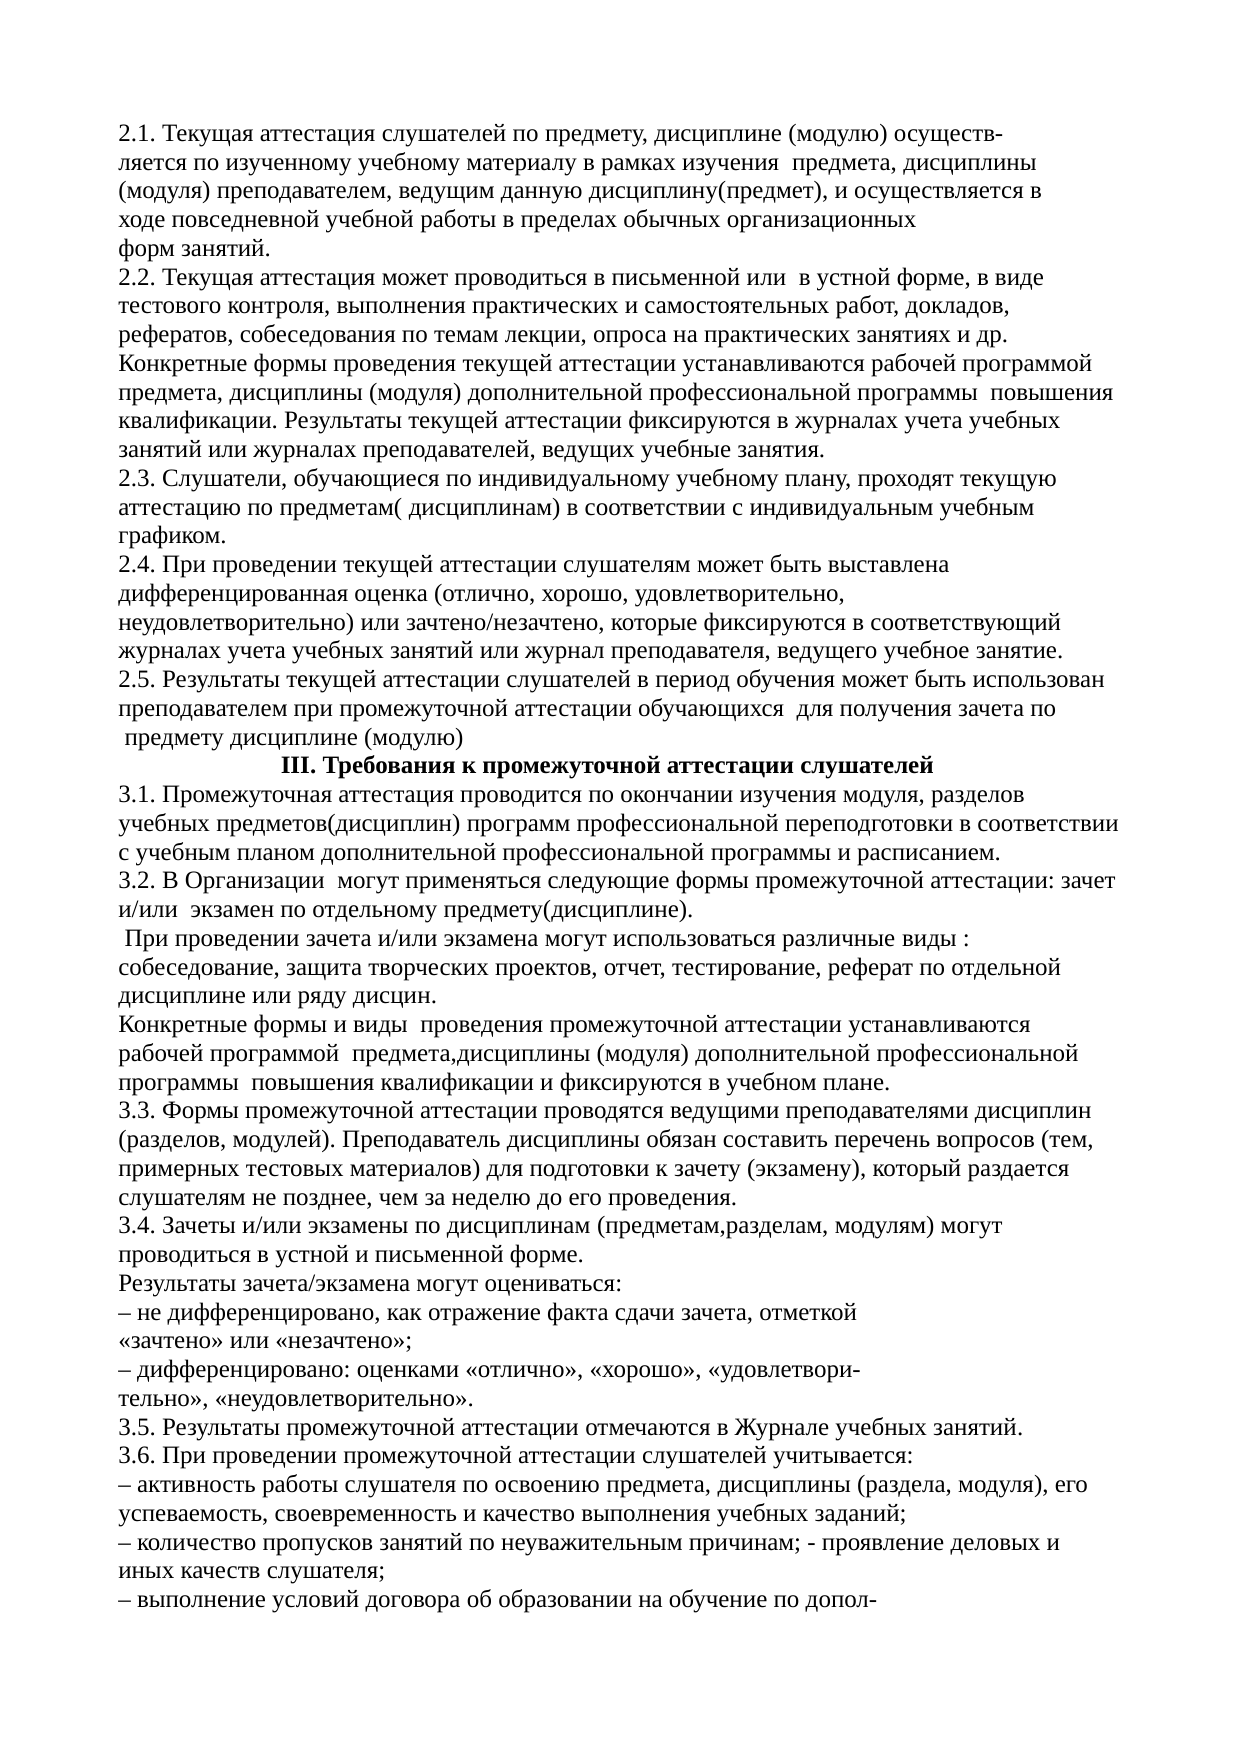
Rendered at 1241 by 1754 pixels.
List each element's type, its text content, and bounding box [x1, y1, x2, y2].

text – активность работы слушателя по освоению предмета, дисциплины (раздела, модуля), его успеваемость, своевременность и качество выполнения учебных заданий; – количество пропусков занятий по неуважительным причинам; - проявление деловых и иных качеств слушателя; – выполнение условий договора об образовании на обучение по допол- [118, 1469, 1122, 1613]
text 2.1. Текущая аттестация слушателей по предмету, дисциплине (модулю) осуществ- ляется по изученному учебному материалу в рамках изучения предмета, дисциплины (модуля) преподавателем, ведущим данную дисциплину(предмет), и осуществляется в ходе повседневной учебной работы в пределах обычных организационных форм занятий. 2.2. Текущая аттестация может проводиться в письменной или в устной форме, в виде тестового контроля, выполнения практических и самостоятельных работ, докладов, рефератов, собеседования по темам лекции, опроса на практических занятиях и др. Конкретные формы проведения текущей аттестации устанавливаются рабочей программой предмета, дисциплины (модуля) дополнительной профессиональной программы повышения квалификации. Результаты текущей аттестации фиксируются в журналах учета учебных занятий или журналах преподавателей, ведущих учебные занятия. 2.3. Слушатели, обучающиеся по индивидуальному учебному плану, проходят текущую аттестацию по предметам( дисциплинам) в соответствии с индивидуальным учебным графиком. 2.4. При проведении текущей аттестации слушателям может быть выставлена дифференцированная оценка (отлично, хорошо, удовлетворительно, неудовлетворительно) или зачтено/незачтено, которые фиксируются в соответствующий журналах учета учебных занятий или журнал преподавателя, ведущего учебное занятие. 2.5. Результаты текущей аттестации слушателей в период обучения может быть использован преподавателем при промежуточной аттестации обучающихся для получения зачета по предмету дисциплине (модулю) III. Требования к промежуточной аттестации слушателей 3.1. Промежуточная аттестация проводится по окончании изучения модуля, разделов учебных предметов(дисциплин) программ профессиональной переподготовки в соответствии с учебным планом дополнительной профессиональной программы и расписанием. 3.2. В Организации могут применяться следующие формы промежуточной аттестации: зачет и/или экзамен по отдельному предмету(дисциплине). При проведении зачета и/или экзамена могут использоваться различные виды : собеседование, защита творческих проектов, отчет, тестирование, реферат по отдельной дисциплине или ряду дисцин. Конкретные формы и виды проведения промежуточной аттестации устанавливаются рабочей программой предмета,дисциплины (модуля) дополнительной профессиональной программы повышения квалификации и фиксируются в учебном плане. 3.3. Формы промежуточной аттестации проводятся ведущими преподавателями дисциплин (разделов, модулей). Преподаватель дисциплины обязан составить перечень вопросов (тем, примерных тестовых материалов) для подготовки к зачету (экзамену), который раздается слушателям не позднее, чем за неделю до его проведения. 3.4. Зачеты и/или экзамены по дисциплинам (предметам,разделам, модулям) могут проводиться в устной и письменной форме. Результаты зачета/экзамена могут оцениваться: – не дифференцировано, как отражение факта сдачи зачета, отметкой «зачтено» или «незачтено»; – дифференцировано: оценками «отлично», «хорошо», «удовлетвори- тельно», «неудовлетворительно». 3.5. Результаты промежуточной аттестации отмечаются в Журнале учебных занятий. 3.6. При проведении промежуточной аттестации слушателей учитывается: [118, 118, 1122, 1469]
